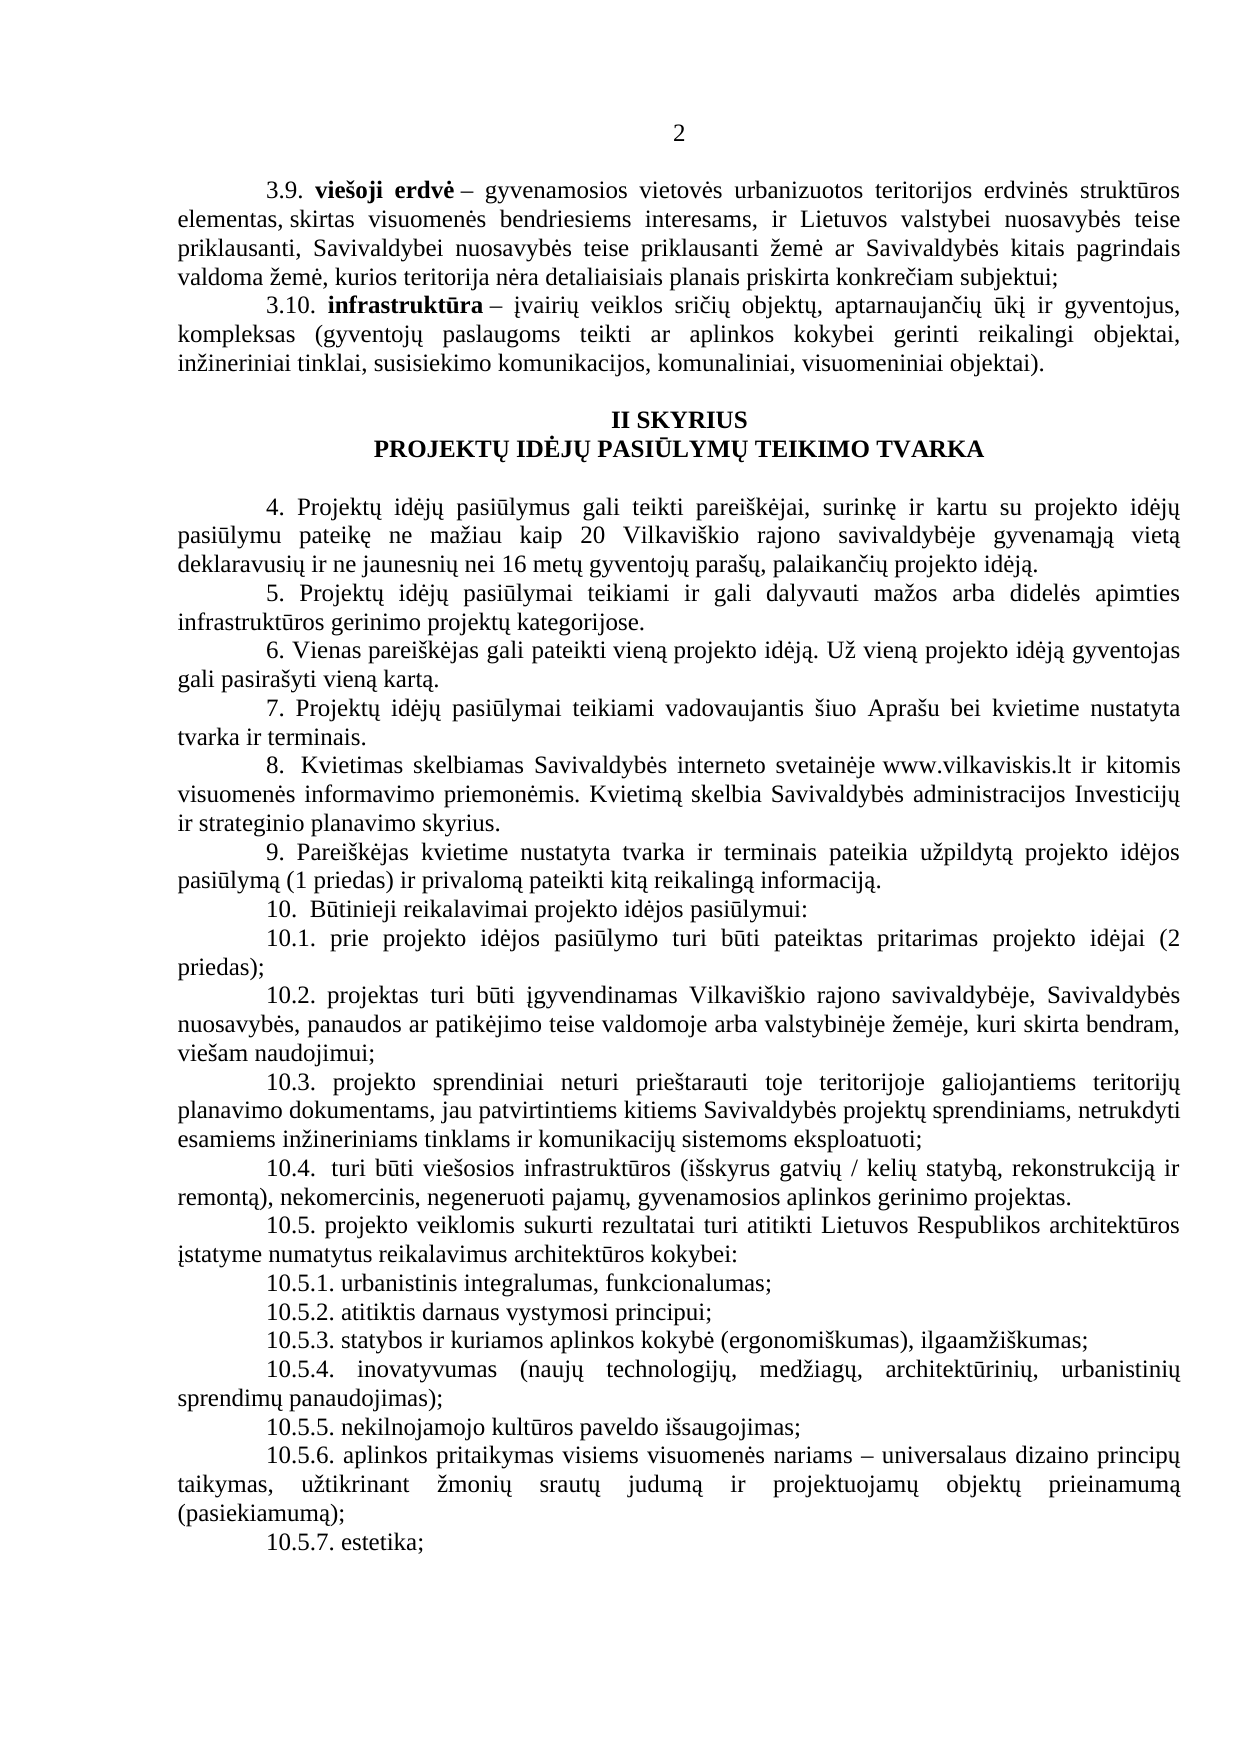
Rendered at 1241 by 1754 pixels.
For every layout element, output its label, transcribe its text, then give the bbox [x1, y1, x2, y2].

text 9. Pareiškėjas kvietime nustatyta tvarka ir terminais pateikia užpildytą projekto idėjos pasiūlymą (1 priedas) ir privalomą pateikti kitą reikalingą informaciją. [177, 837, 1181, 894]
text 10.4. turi būti viešosios infrastruktūros (išskyrus gatvių / kelių statybą, rekonstrukciją ir remontą), nekomercinis, negeneruoti pajamų, gyvenamosios aplinkos gerinimo projektas. [177, 1153, 1181, 1211]
text 8. Kvietimas skelbiamas Savivaldybės interneto svetainėje www.vilkaviskis.lt ir kitomis visuomenės informavimo priemonėmis. Kvietimą skelbia Savivaldybės administracijos Investicijų ir strateginio planavimo skyrius. [177, 751, 1181, 837]
text 10.5.6. aplinkos pritaikymas visiems visuomenės nariams – universalaus dizaino principų taikymas, užtikrinant žmonių srautų judumą ir projektuojamų objektų prieinamumą (pasiekiamumą); [177, 1441, 1181, 1527]
text 10.3. projekto sprendiniai neturi prieštarauti toje teritorijoje galiojantiems teritorijų planavimo dokumentams, jau patvirtintiems kitiems Savivaldybės projektų sprendiniams, netrukdyti esamiems inžineriniams tinklams ir komunikacijų sistemoms eksploatuoti; [177, 1067, 1181, 1153]
text 10.5.4. inovatyvumas (naujų technologijų, medžiagų, architektūrinių, urbanistinių sprendimų panaudojimas); [177, 1354, 1181, 1412]
text 10.5.2. atitiktis darnaus vystymosi principui; [177, 1297, 1181, 1326]
text 3.10. infrastruktūra – įvairių veiklos sričių objektų, aptarnaujančių ūkį ir gyventojus, kompleksas (gyventojų paslaugoms teikti ar aplinkos kokybei gerinti reikalingi objektai, inžineriniai tinklai, susisiekimo komunikacijos, komunaliniai, visuomeniniai objektai). [177, 291, 1181, 377]
text 10.5. projekto veiklomis sukurti rezultatai turi atitikti Lietuvos Respublikos architektūros įstatyme numatytus reikalavimus architektūros kokybei: [177, 1211, 1181, 1268]
text 10.5.7. estetika; [177, 1527, 1181, 1556]
text 7. Projektų idėjų pasiūlymai teikiami vadovaujantis šiuo Aprašu bei kvietime nustatyta tvarka ir terminais. [177, 693, 1181, 751]
text 6. Vienas pareiškėjas gali pateikti vieną projekto idėją. Už vieną projekto idėją gyventojas gali pasirašyti vieną kartą. [177, 636, 1181, 693]
text 10.2. projektas turi būti įgyvendinamas Vilkaviškio rajono savivaldybėje, Savivaldybės nuosavybės, panaudos ar patikėjimo teise valdomoje arba valstybinėje žemėje, kuri skirta bendram, viešam naudojimui; [177, 981, 1181, 1067]
text II SKYRIUS [177, 406, 1181, 434]
text 5. Projektų idėjų pasiūlymai teikiami ir gali dalyvauti mažos arba didelės apimties infrastruktūros gerinimo projektų kategorijose. [177, 578, 1181, 636]
text 10. Būtinieji reikalavimai projekto idėjos pasiūlymui: [177, 894, 1181, 923]
text 4. Projektų idėjų pasiūlymus gali teikti pareiškėjai, surinkę ir kartu su projekto idėjų pasiūlymu pateikę ne mažiau kaip 20 Vilkaviškio rajono savivaldybėje gyvenamąją vietą deklaravusių ir ne jaunesnių nei 16 metų gyventojų parašų, palaikančių projekto idėją. [177, 492, 1181, 578]
text 10.5.1. urbanistinis integralumas, funkcionalumas; [177, 1268, 1181, 1297]
text 10.1. prie projekto idėjos pasiūlymo turi būti pateiktas pritarimas projekto idėjai (2 priedas); [177, 923, 1181, 981]
text 10.5.3. statybos ir kuriamos aplinkos kokybė (ergonomiškumas), ilgaamžiškumas; [177, 1326, 1181, 1354]
text PROJEKTŲ IDĖJŲ PASIŪLYMŲ TEIKIMO TVARKA [177, 434, 1181, 463]
text 3.9. viešoji erdvė – gyvenamosios vietovės urbanizuotos teritorijos erdvinės struktūros elementas, skirtas visuomenės bendriesiems interesams, ir Lietuvos valstybei nuosavybės teise priklausanti, Savivaldybei nuosavybės teise priklausanti žemė ar Savivaldybės kitais pagrindais valdoma žemė, kurios teritorija nėra detaliaisiais planais priskirta konkrečiam subjektui; [177, 176, 1181, 291]
text 10.5.5. nekilnojamojo kultūros paveldo išsaugojimas; [177, 1412, 1181, 1441]
